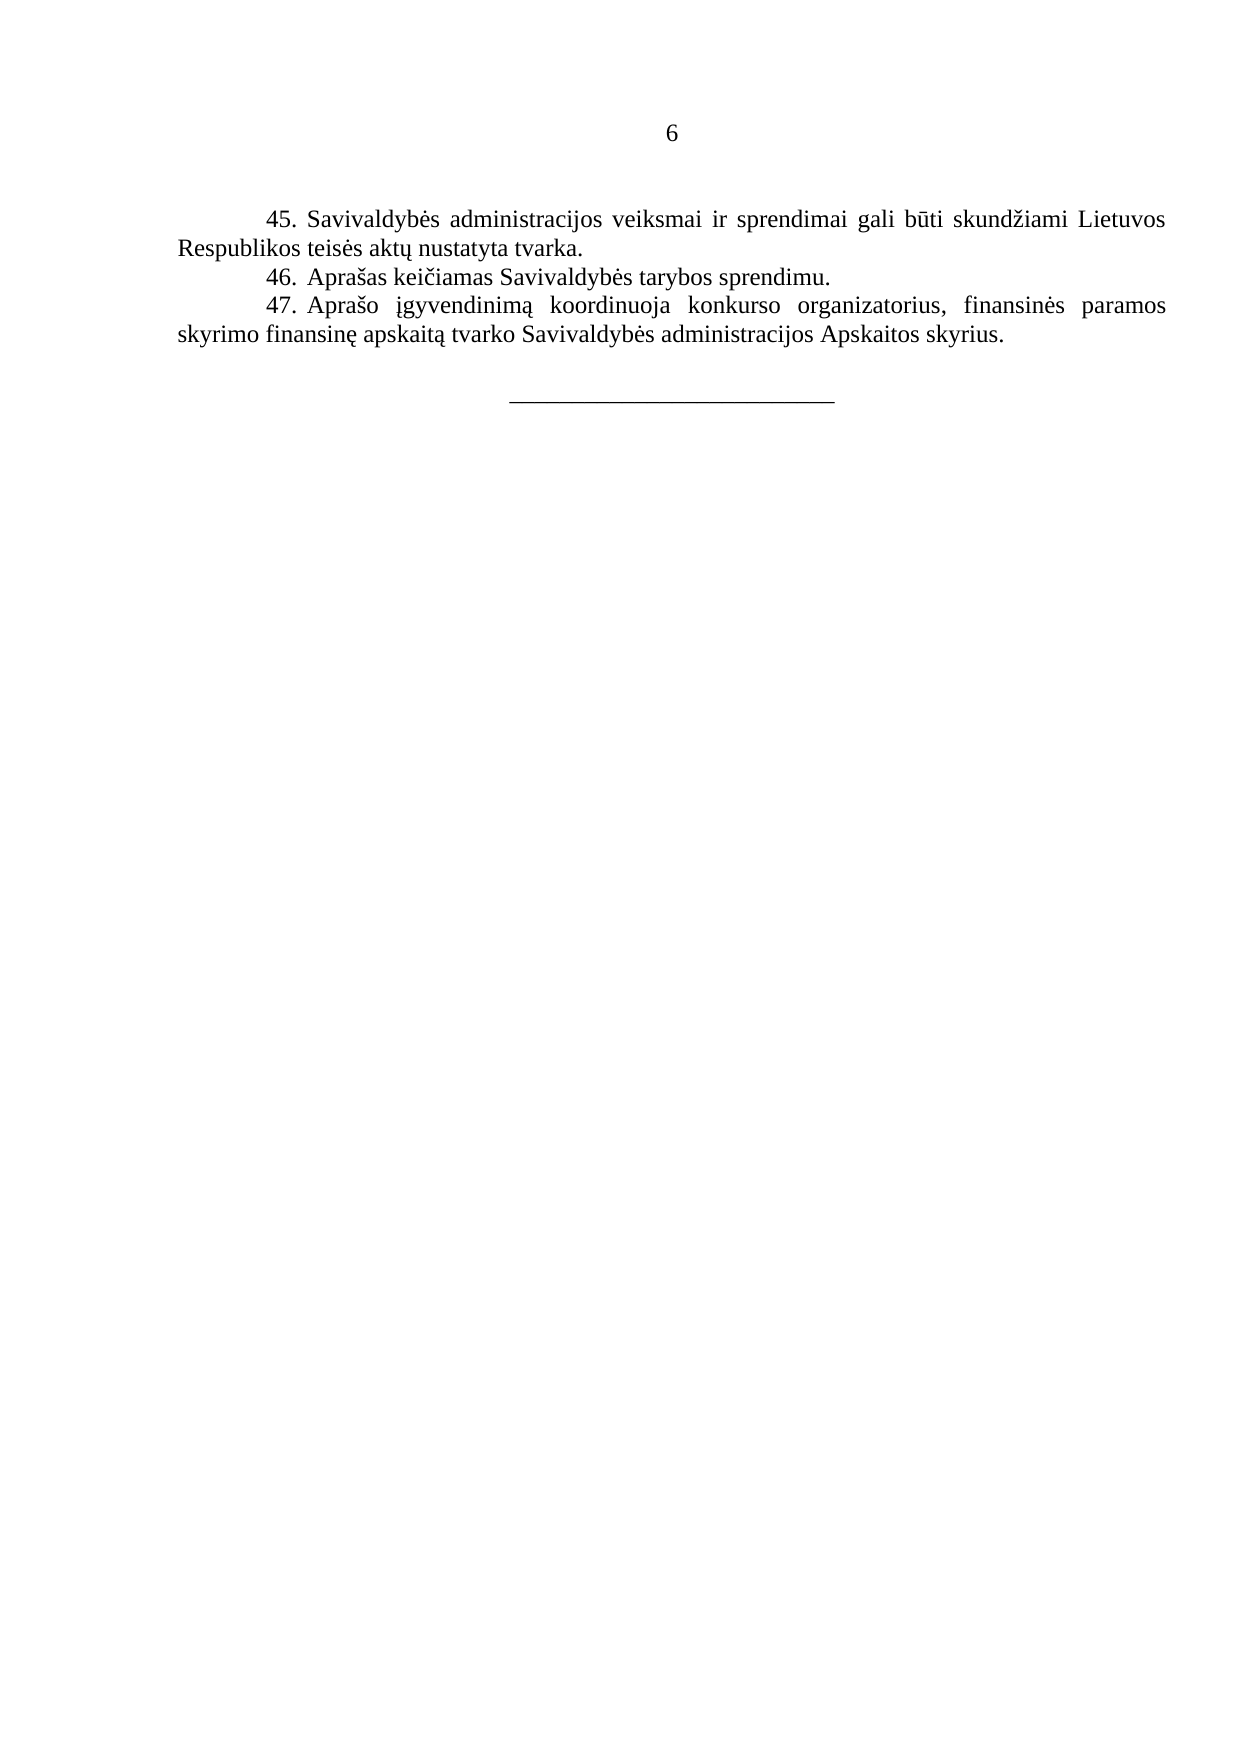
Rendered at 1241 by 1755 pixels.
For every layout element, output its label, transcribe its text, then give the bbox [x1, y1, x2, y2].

text 46. Aprašas keičiamas Savivaldybės tarybos sprendimu. [177, 262, 1167, 291]
text 47. Aprašo įgyvendinimą koordinuoja konkurso organizatorius, finansinės paramos skyrimo finansinę apskaitą tvarko Savivaldybės administracijos Apskaitos skyrius. [177, 291, 1167, 348]
text __________________________ [177, 377, 1167, 406]
text 45. Savivaldybės administracijos veiksmai ir sprendimai gali būti skundžiami Lietuvos Respublikos teisės aktų nustatyta tvarka. [177, 204, 1167, 262]
